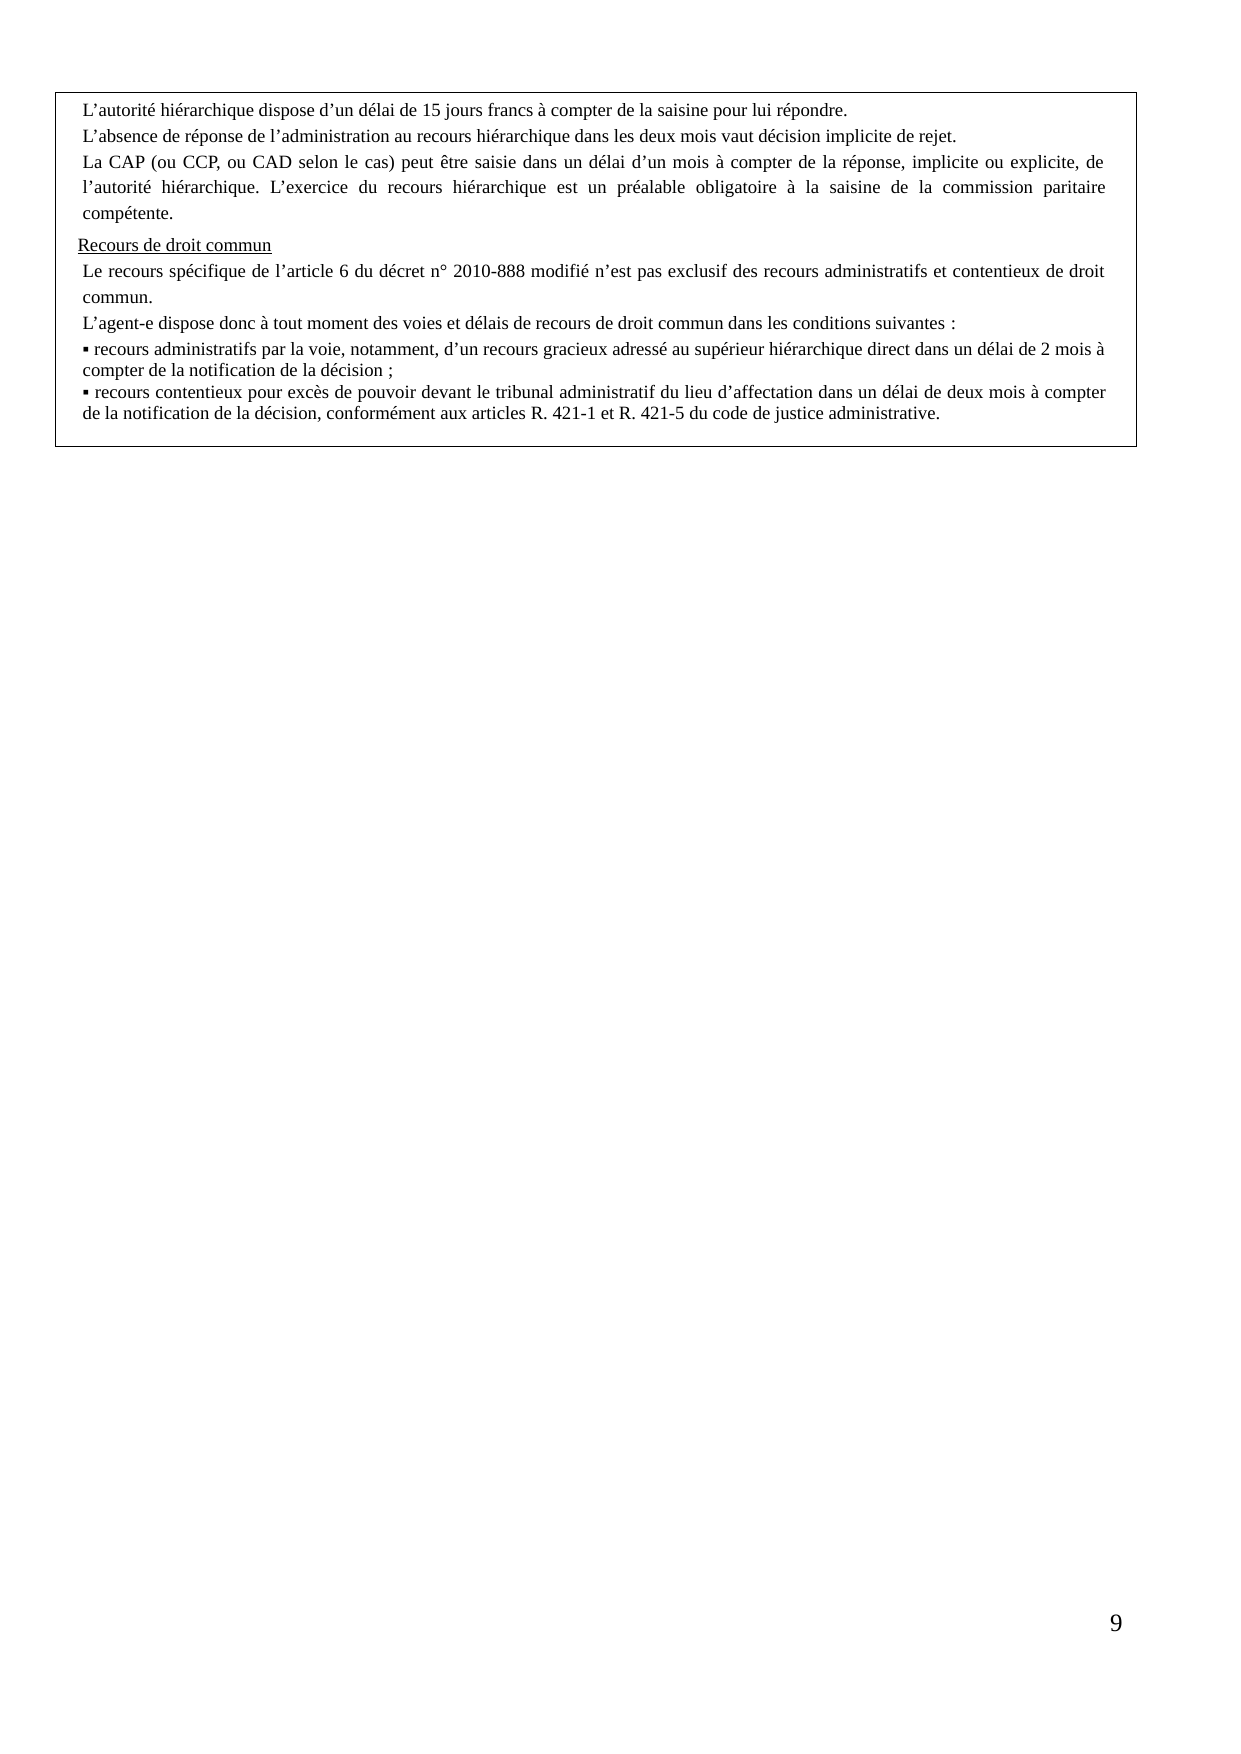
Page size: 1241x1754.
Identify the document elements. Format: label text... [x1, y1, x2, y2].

table_header L’autorité hiérarchique dispose d’un délai de 15 jours francs à compter de la saisine pour lui répondre. L’absence de réponse de l’administration au recours hiérarchique dans les deux mois vaut décision implicite de rejet. La CAP (ou CCP, ou CAD selon le cas) peut être saisie dans un délai d’un mois à compter de la réponse, implicite ou explicite, de l’autorité hiérarchique. L’exercice du recours hiérarchique est un préalable obligatoire à la saisine de la commission paritaire compétente. Recours de droit commun Le recours spécifique de l’article 6 du décret n° 2010-888 modifié n’est pas exclusif des recours administratifs et contentieux de droit commun. L’agent-e dispose donc à tout moment des voies et délais de recours de droit commun dans les conditions suivantes : ▪ recours administratifs par la voie, notamment, d’un recours gracieux adressé au supérieur hiérarchique direct dans un délai de 2 mois à compter de la notification de la décision ; ▪ recours contentieux pour excès de pouvoir devant le tribunal administratif du lieu d’affectation dans un délai de deux mois à compter de la notification de la décision, conformément aux articles R. 421-1 et R. 421-5 du code de justice administrative. [56, 93, 1136, 446]
